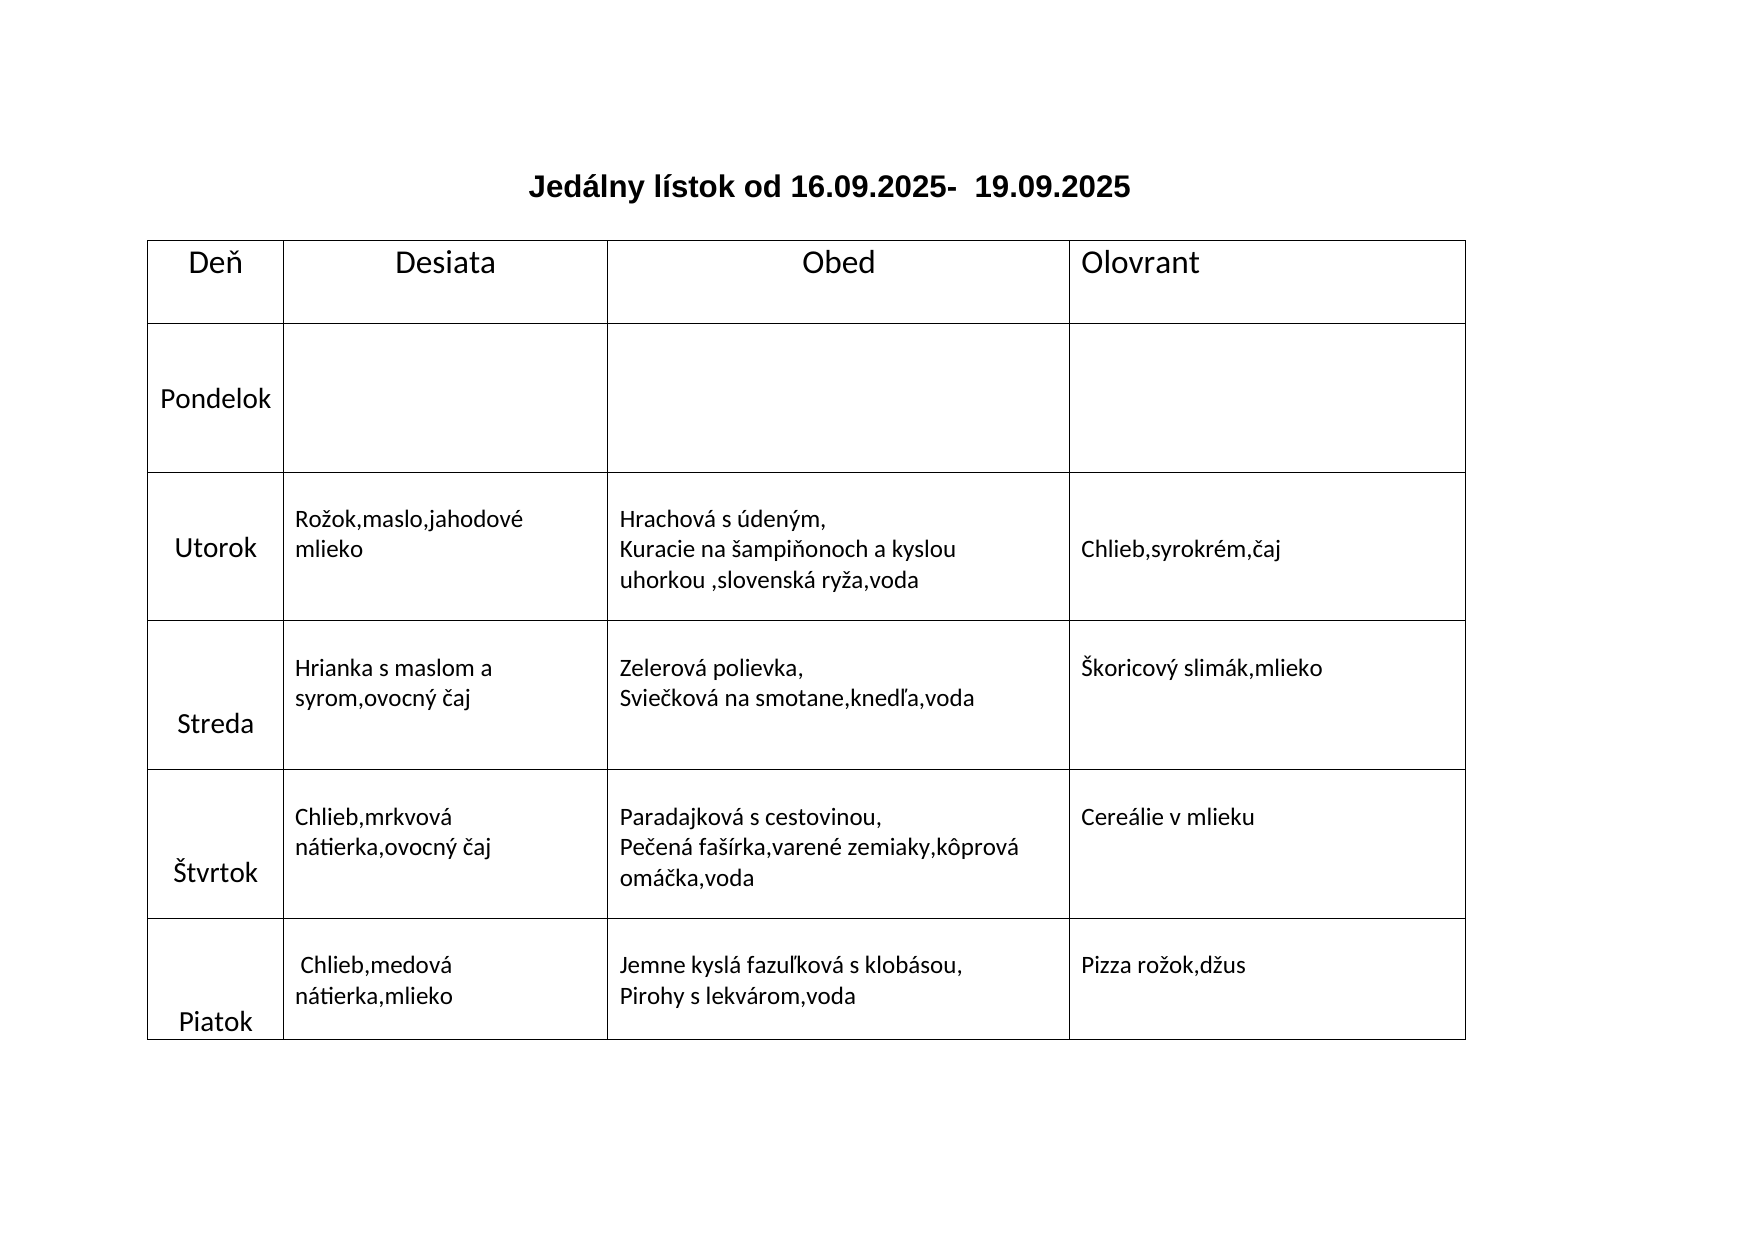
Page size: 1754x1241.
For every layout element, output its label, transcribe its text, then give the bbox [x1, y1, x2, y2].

table_cell Hrachová s údeným, Kuracie na šampiňonoch a kyslou uhorkou ,slovenská ryža,voda [608, 473, 1069, 620]
table_cell Rožok,maslo,jahodové mlieko [284, 473, 607, 620]
table_cell Zelerová polievka, Sviečková na smotane,knedľa,voda [608, 621, 1069, 769]
table_cell Cereálie v mlieku [1070, 770, 1465, 918]
table_cell [608, 324, 1069, 472]
subtitle Jedálny lístok od 16.09.2025- 19.09.2025 [148, 168, 1754, 240]
table_cell Jemne kyslá fazuľková s klobásou, Pirohy s lekvárom,voda [608, 919, 1069, 1038]
table_cell [284, 324, 607, 472]
table_header Olovrant [1070, 241, 1465, 323]
table_cell Pondelok [148, 324, 283, 472]
table_cell [1070, 324, 1465, 472]
table_cell Piatok [148, 919, 283, 1038]
table_cell Utorok [148, 473, 283, 620]
table_cell Škoricový slimák,mlieko [1070, 621, 1465, 769]
table_cell Štvrtok [148, 770, 283, 918]
table_cell Hrianka s maslom a syrom,ovocný čaj [284, 621, 607, 769]
table_cell Chlieb,medová nátierka,mlieko [284, 919, 607, 1038]
table_cell Paradajková s cestovinou, Pečená fašírka,varené zemiaky,kôprová omáčka,voda [608, 770, 1069, 918]
table_header Obed [608, 241, 1069, 323]
table_header Deň [148, 241, 283, 323]
table_header Desiata [284, 241, 607, 323]
table_cell Chlieb,mrkvová nátierka,ovocný čaj [284, 770, 607, 918]
table_cell Streda [148, 621, 283, 769]
table_cell Pizza rožok,džus [1070, 919, 1465, 1038]
table_cell Chlieb,syrokrém,čaj [1070, 473, 1465, 620]
